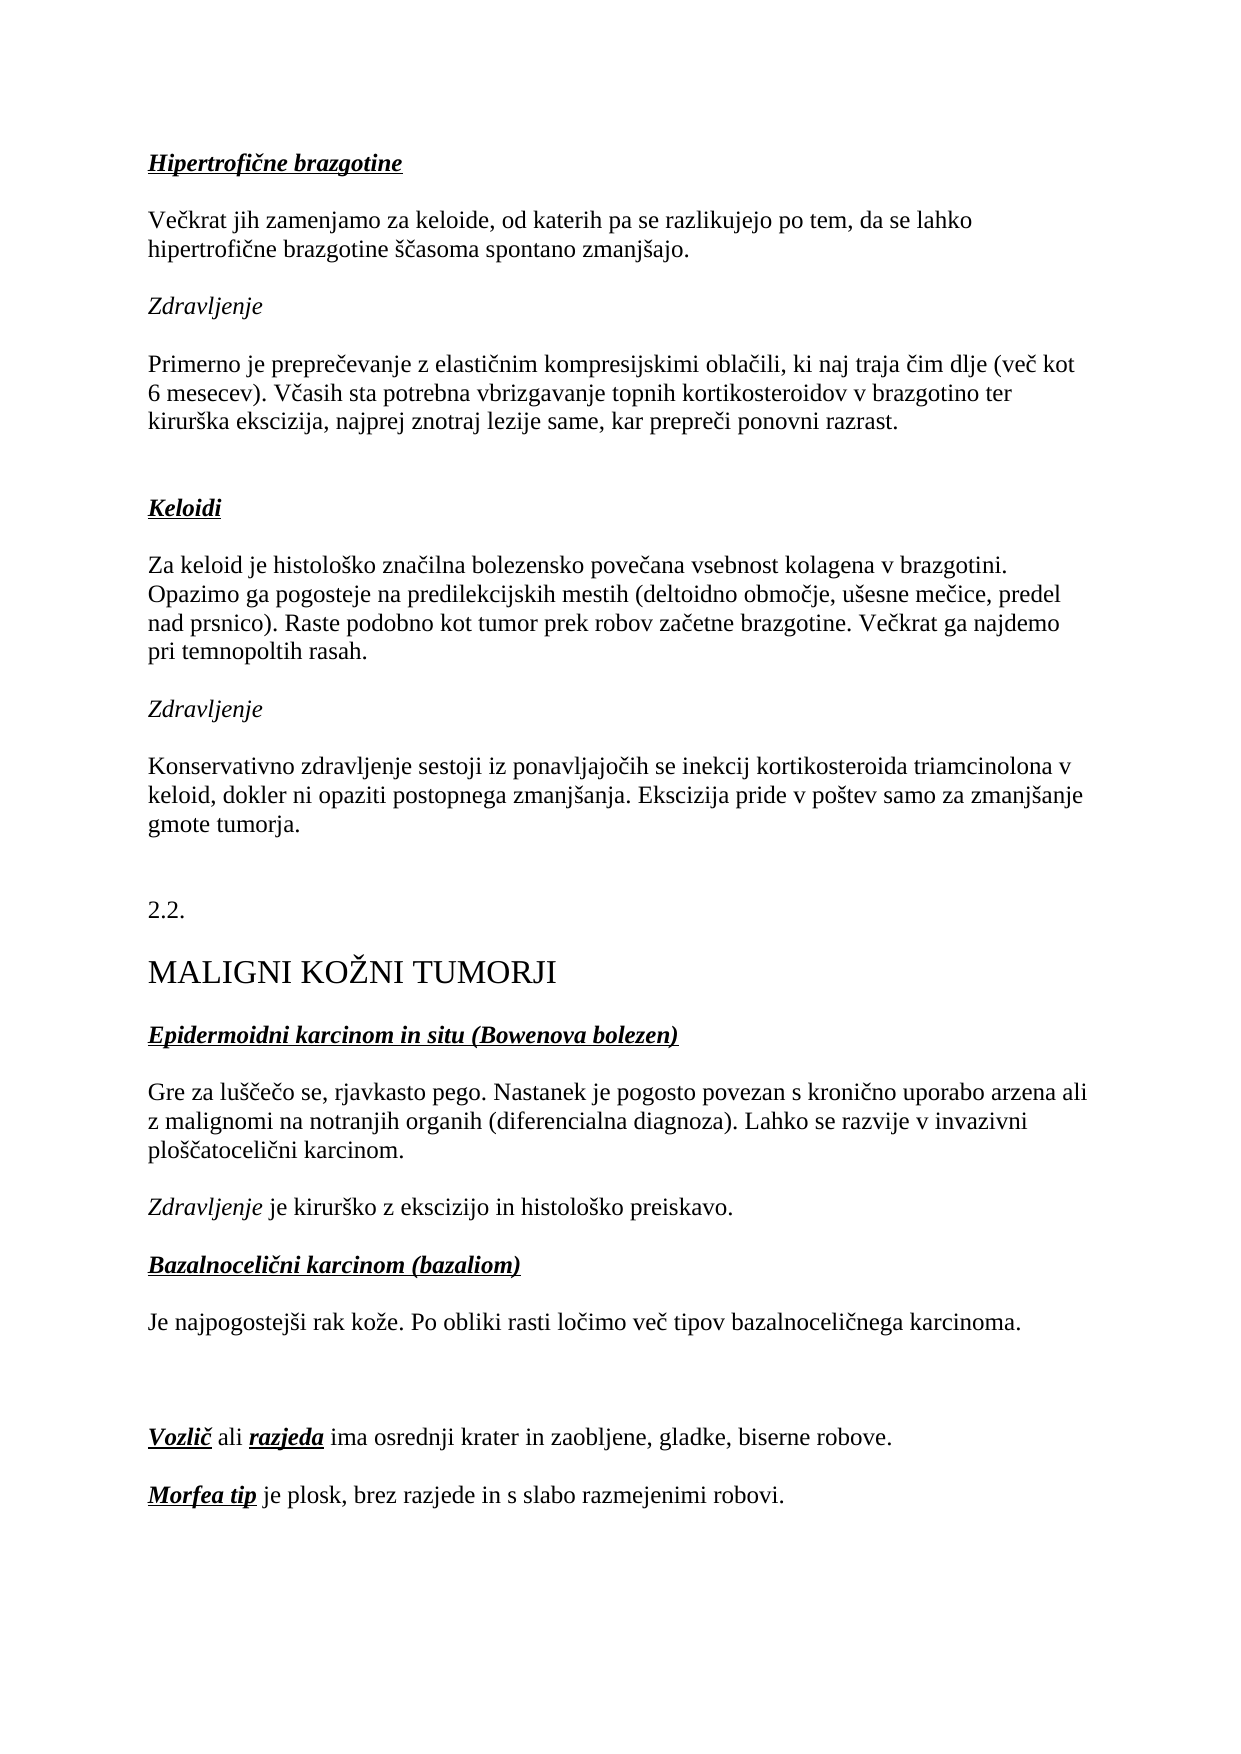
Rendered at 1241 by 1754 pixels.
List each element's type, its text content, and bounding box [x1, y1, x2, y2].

text Je najpogostejši rak kože. Po obliki rasti ločimo več tipov bazalnoceličnega karcinoma. [148, 1307, 1093, 1336]
text 2.2. [148, 895, 1093, 924]
text Keloidi [148, 493, 1093, 521]
text Epidermoidni karcinom in situ (Bowenova bolezen) [148, 1020, 1093, 1048]
text Konservativno zdravljenje sestoji iz ponavljajočih se inekcij kortikosteroida triamcinolona v keloid, dokler ni opaziti postopnega zmanjšanja. Ekscizija pride v poštev samo za zmanjšanje gmote tumorja. [148, 751, 1093, 838]
subtitle Zdravljenje [148, 291, 1093, 320]
text Bazalnocelični karcinom (bazaliom) [148, 1250, 1093, 1278]
text Vozlič ali razjeda ima osrednji krater in zaobljene, gladke, biserne robove. [148, 1422, 1093, 1451]
text Morfea tip je plosk, brez razjede in s slabo razmejenimi robovi. [148, 1480, 1093, 1508]
text Zdravljenje je kirurško z ekscizijo in histološko preiskavo. [148, 1192, 1093, 1221]
subtitle Hipertrofične brazgotine [148, 148, 1093, 176]
text Gre za luščečo se, rjavkasto pego. Nastanek je pogosto povezan s kronično uporabo arzena ali z malignomi na notranjih organih (diferencialna diagnoza). Lahko se razvije v invazivni ploščatocelični karcinom. [148, 1077, 1093, 1163]
subtitle MALIGNI KOŽNI TUMORJI [148, 953, 1093, 991]
text Primerno je preprečevanje z elastičnim kompresijskimi oblačili, ki naj traja čim dlje (več kot 6 mesecev). Včasih sta potrebna vbrizgavanje topnih kortikosteroidov v brazgotino ter kirurška ekscizija, najprej znotraj lezije same, kar prepreči ponovni razrast. [148, 349, 1093, 435]
text Zdravljenje [148, 694, 1093, 723]
text Za keloid je histološko značilna bolezensko povečana vsebnost kolagena v brazgotini. Opazimo ga pogosteje na predilekcijskih mestih (deltoidno območje, ušesne mečice, predel nad prsnico). Raste podobno kot tumor prek robov začetne brazgotine. Večkrat ga najdemo pri temnopoltih rasah. [148, 550, 1093, 665]
text Večkrat jih zamenjamo za keloide, od katerih pa se razlikujejo po tem, da se lahko hipertrofične brazgotine ščasoma spontano zmanjšajo. [148, 205, 1093, 263]
